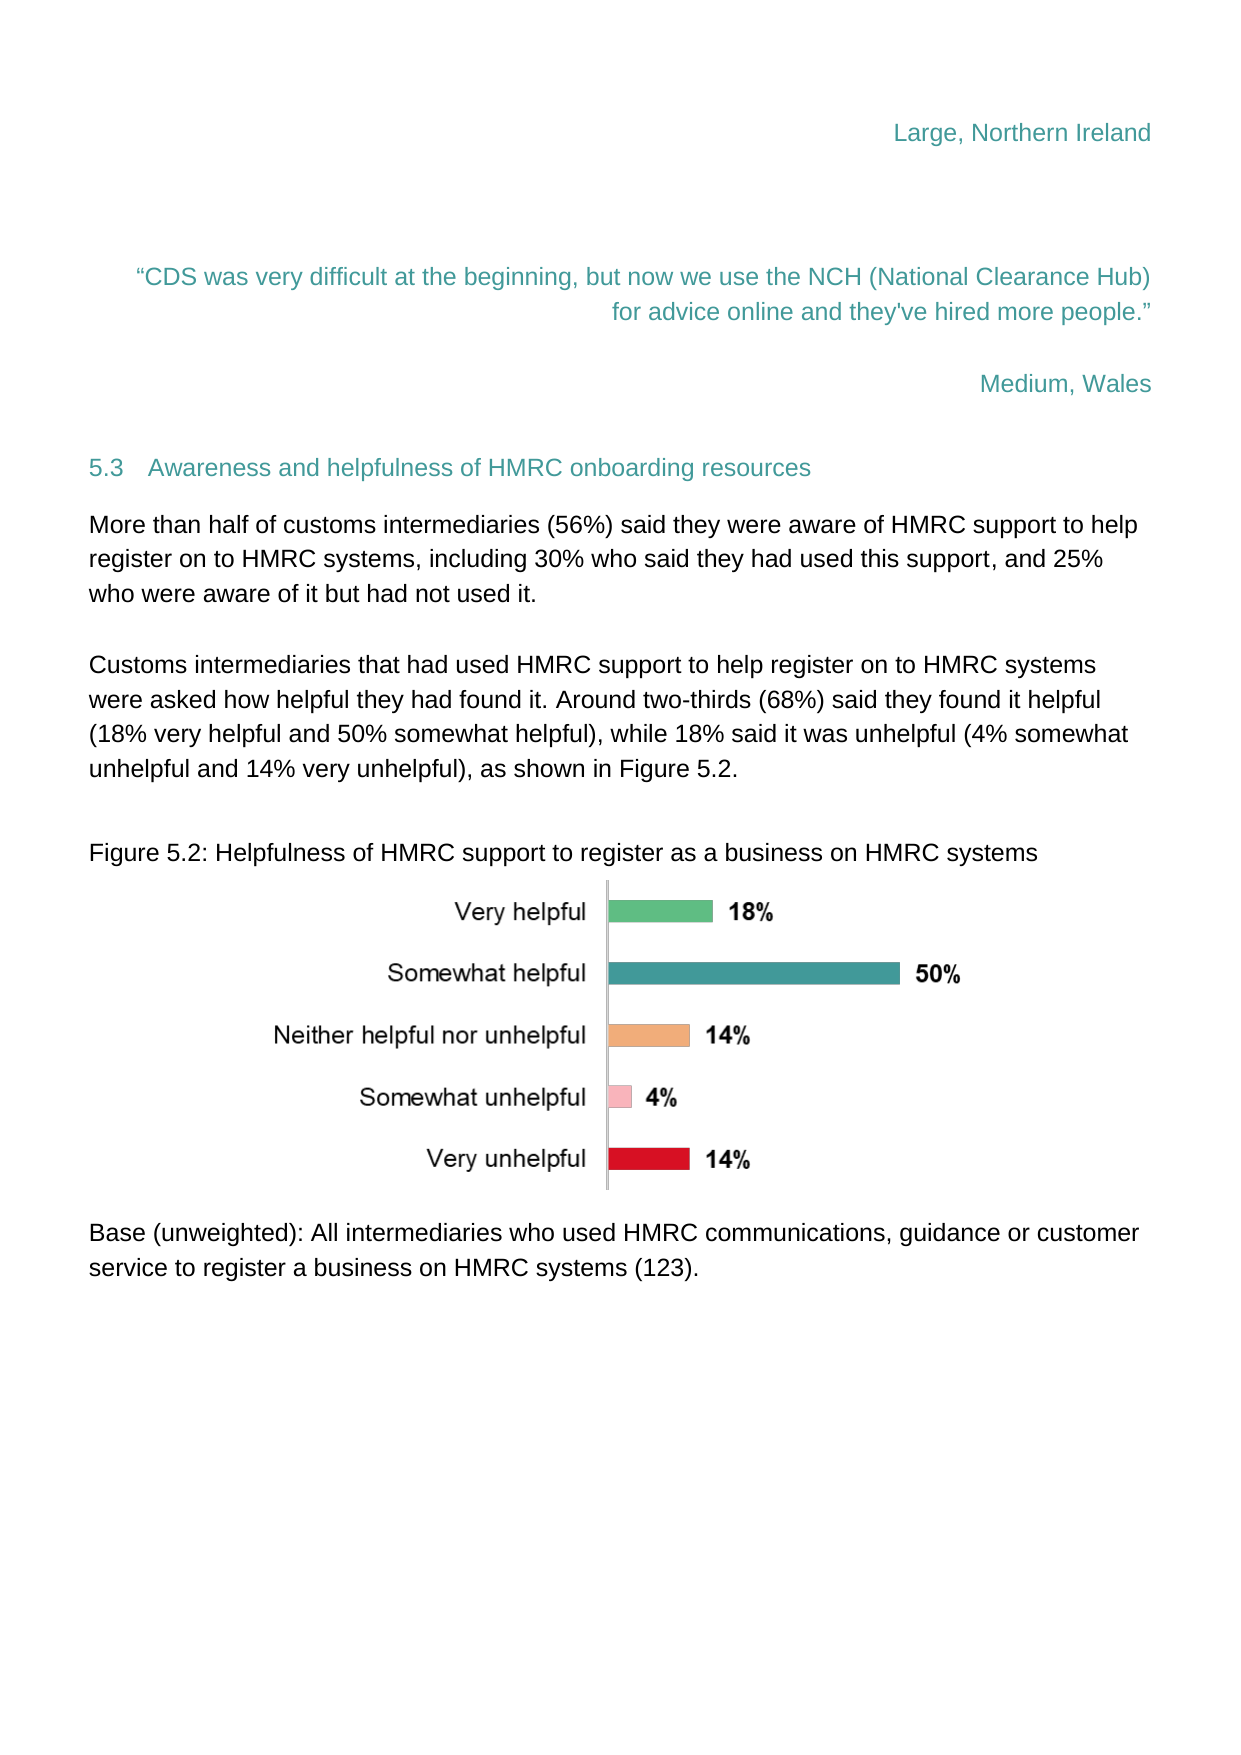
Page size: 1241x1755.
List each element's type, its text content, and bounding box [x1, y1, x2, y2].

text Large, Northern Ireland [103, 118, 1152, 147]
text Customs intermediaries that had used HMRC support to help register on to HMRC systems were asked how helpful they had found it. Around two-thirds (68%) said they found it helpful (18% very helpful and 50% somewhat helpful), while 18% said it was unhelpful (4% somewhat unhelpful and 14% very unhelpful), as shown in Figure 5.2. [89, 651, 1152, 783]
text Base (unweighted): All intermediaries who used HMRC communications, guidance or customer service to register a business on HMRC systems (123). [89, 1218, 1152, 1281]
text Figure 5.2: Helpfulness of HMRC support to register as a business on HMRC systems [89, 838, 1152, 867]
subtitle Awareness and helpfulness of HMRC onboarding resources [89, 453, 1152, 482]
text Medium, Wales [103, 368, 1152, 397]
text “CDS was very difficult at the beginning, but now we use the NCH (National Clearance Hub) for advice online and they've hired more people.” [103, 262, 1152, 325]
text More than half of customs intermediaries (56%) said they were aware of HMRC support to help register on to HMRC systems, including 30% who said they had used this support, and 25% who were aware of it but had not used it. [89, 509, 1152, 607]
